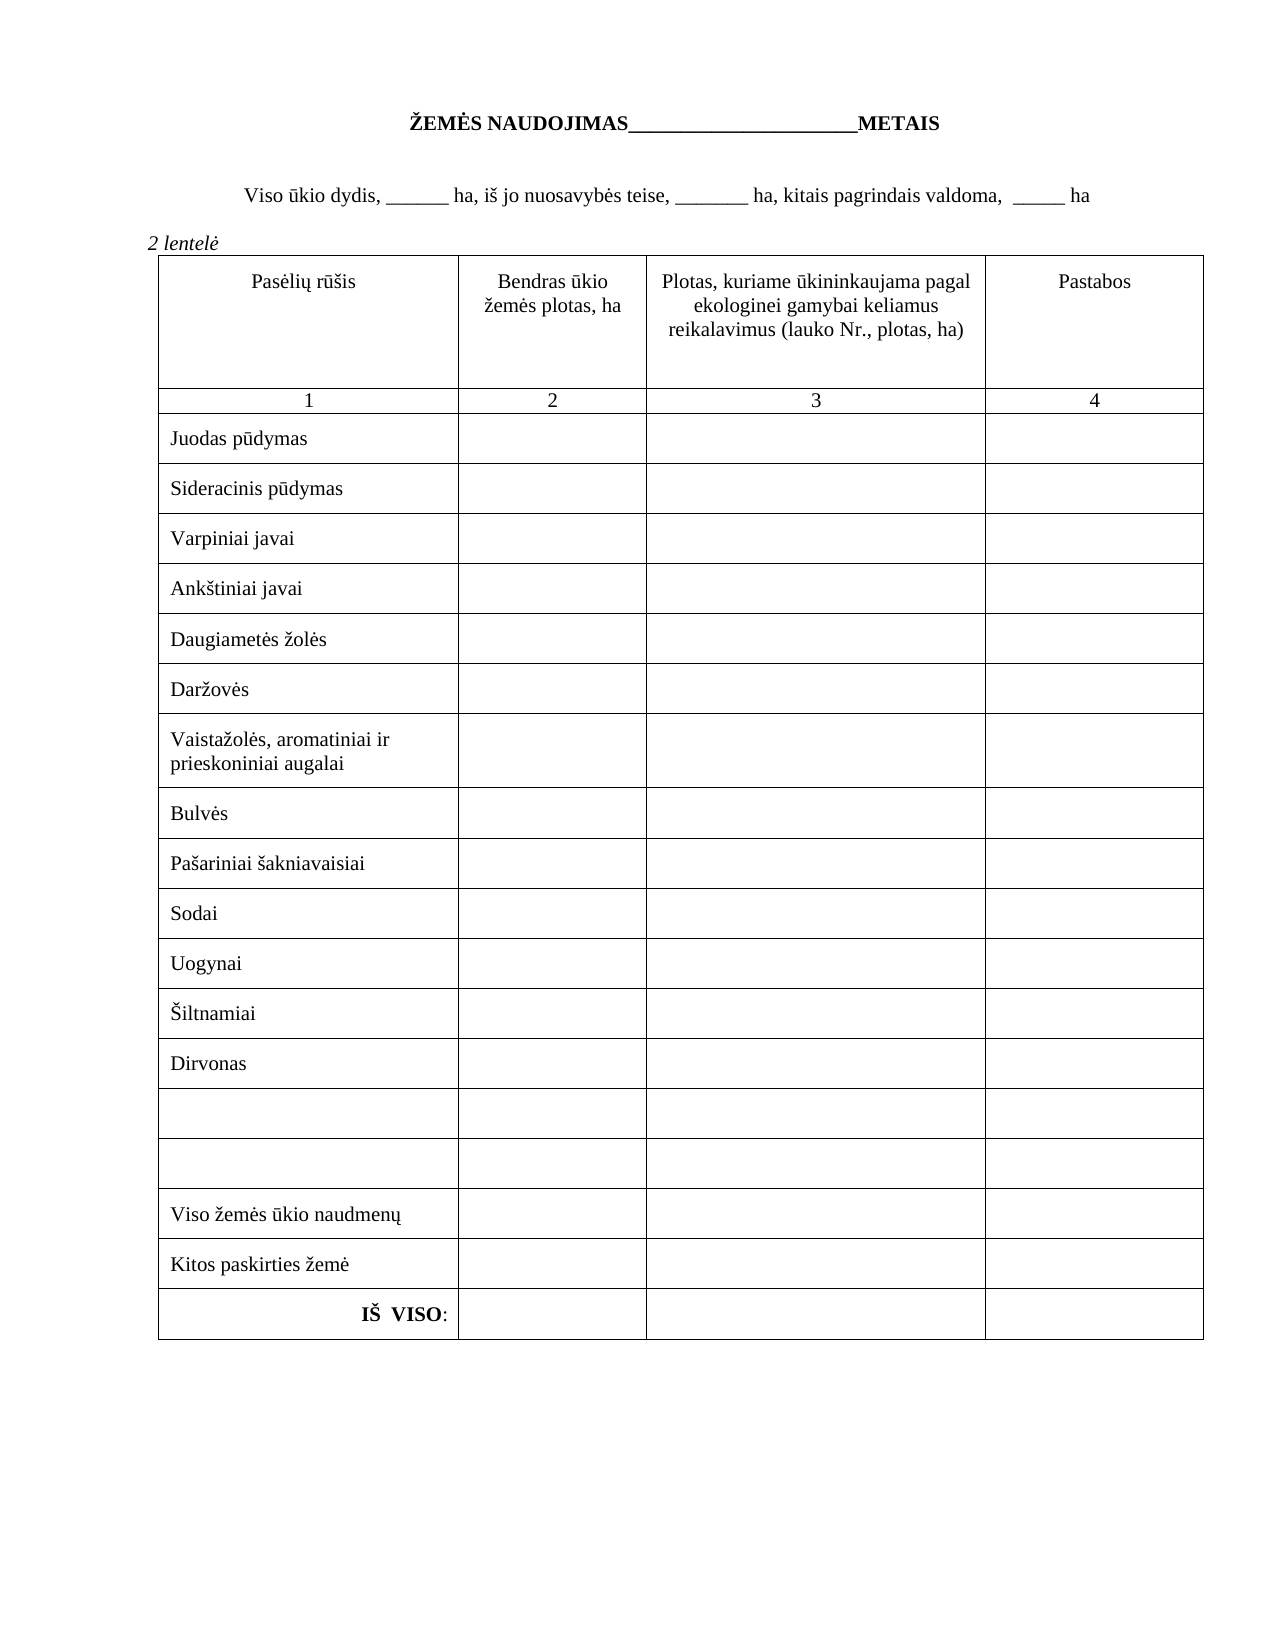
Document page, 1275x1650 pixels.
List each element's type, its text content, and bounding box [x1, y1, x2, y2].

table_cell [647, 464, 985, 513]
table_cell [459, 664, 646, 713]
table_cell [647, 614, 985, 663]
table_cell [986, 989, 1203, 1038]
table_cell [459, 989, 646, 1038]
table_cell [647, 839, 985, 887]
table_cell [647, 1289, 985, 1338]
table_cell [647, 1139, 985, 1188]
table_cell [459, 1239, 646, 1288]
table_cell Dirvonas [159, 1039, 458, 1088]
table_cell [647, 514, 985, 563]
table_cell [459, 1139, 646, 1188]
table_cell Daržovės [159, 664, 458, 713]
table_cell [459, 714, 646, 787]
table_cell [647, 889, 985, 938]
table_cell [459, 1289, 646, 1338]
table_cell [459, 1039, 646, 1088]
table_cell [986, 1239, 1203, 1288]
table_cell [459, 464, 646, 513]
table_cell [986, 1189, 1203, 1238]
table_cell [986, 1139, 1203, 1188]
table_cell Daugiametės žolės [159, 614, 458, 663]
table_cell Juodas pūdymas [159, 414, 458, 463]
table_cell [986, 1289, 1203, 1338]
table_cell [459, 889, 646, 938]
table_cell Ankštiniai javai [159, 564, 458, 613]
table_cell Pašariniai šakniavaisiai [159, 839, 458, 887]
table_cell [986, 1039, 1203, 1088]
table_cell [459, 1189, 646, 1238]
table_cell [459, 1089, 646, 1138]
table_cell [647, 939, 985, 988]
text ŽEMĖS NAUDOJIMAS______________________METAIS [148, 111, 1186, 135]
table_cell [986, 889, 1203, 938]
table_cell [459, 564, 646, 613]
table_cell [647, 714, 985, 787]
table_cell IŠ viso: [159, 1289, 458, 1338]
table_cell [459, 788, 646, 837]
text Viso ūkio dydis, ______ ha, iš jo nuosavybės teise, _______ ha, kitais pagrindais valdoma, _____ ha [35, 183, 1186, 207]
table_cell [986, 1089, 1203, 1138]
table_cell Viso žemės ūkio naudmenų [159, 1189, 458, 1238]
table_cell [986, 614, 1203, 663]
table_cell [459, 839, 646, 887]
table_cell [159, 1139, 458, 1188]
text 2 lentelė [35, 231, 1186, 255]
table_cell 1 [159, 389, 458, 412]
table_cell 3 [647, 389, 985, 412]
table_cell [986, 464, 1203, 513]
table_cell [647, 1239, 985, 1288]
table_cell [986, 788, 1203, 837]
table_cell [986, 839, 1203, 887]
table_cell [647, 989, 985, 1038]
table_cell [647, 564, 985, 613]
table_cell [986, 714, 1203, 787]
table_cell [459, 514, 646, 563]
table_cell 4 [986, 389, 1203, 412]
table_cell [647, 1089, 985, 1138]
table_header Plotas, kuriame ūkininkaujama pagal ekologinei gamybai keliamus reikalavimus (lauko Nr., plotas, ha) [647, 256, 985, 387]
table_cell [986, 939, 1203, 988]
table_cell [986, 514, 1203, 563]
table_cell [647, 664, 985, 713]
table_cell [159, 1089, 458, 1138]
table_cell [459, 414, 646, 463]
table_cell [647, 1189, 985, 1238]
table_header Pasėlių rūšis [159, 256, 458, 387]
table_cell Bulvės [159, 788, 458, 837]
table_cell [647, 414, 985, 463]
table_cell Kitos paskirties žemė [159, 1239, 458, 1288]
table_cell [459, 614, 646, 663]
table_cell [986, 414, 1203, 463]
table_cell Šiltnamiai [159, 989, 458, 1038]
table_cell [986, 564, 1203, 613]
table_cell Uogynai [159, 939, 458, 988]
table_cell [986, 664, 1203, 713]
table_header Pastabos [986, 256, 1203, 387]
table_cell Sodai [159, 889, 458, 938]
table_cell Vaistažolės, aromatiniai ir prieskoniniai augalai [159, 714, 458, 787]
table_cell Varpiniai javai [159, 514, 458, 563]
table_cell 2 [459, 389, 646, 412]
table_header Bendras ūkio žemės plotas, ha [459, 256, 646, 387]
table_cell Sideracinis pūdymas [159, 464, 458, 513]
table_cell [647, 788, 985, 837]
table_cell [459, 939, 646, 988]
table_cell [647, 1039, 985, 1088]
